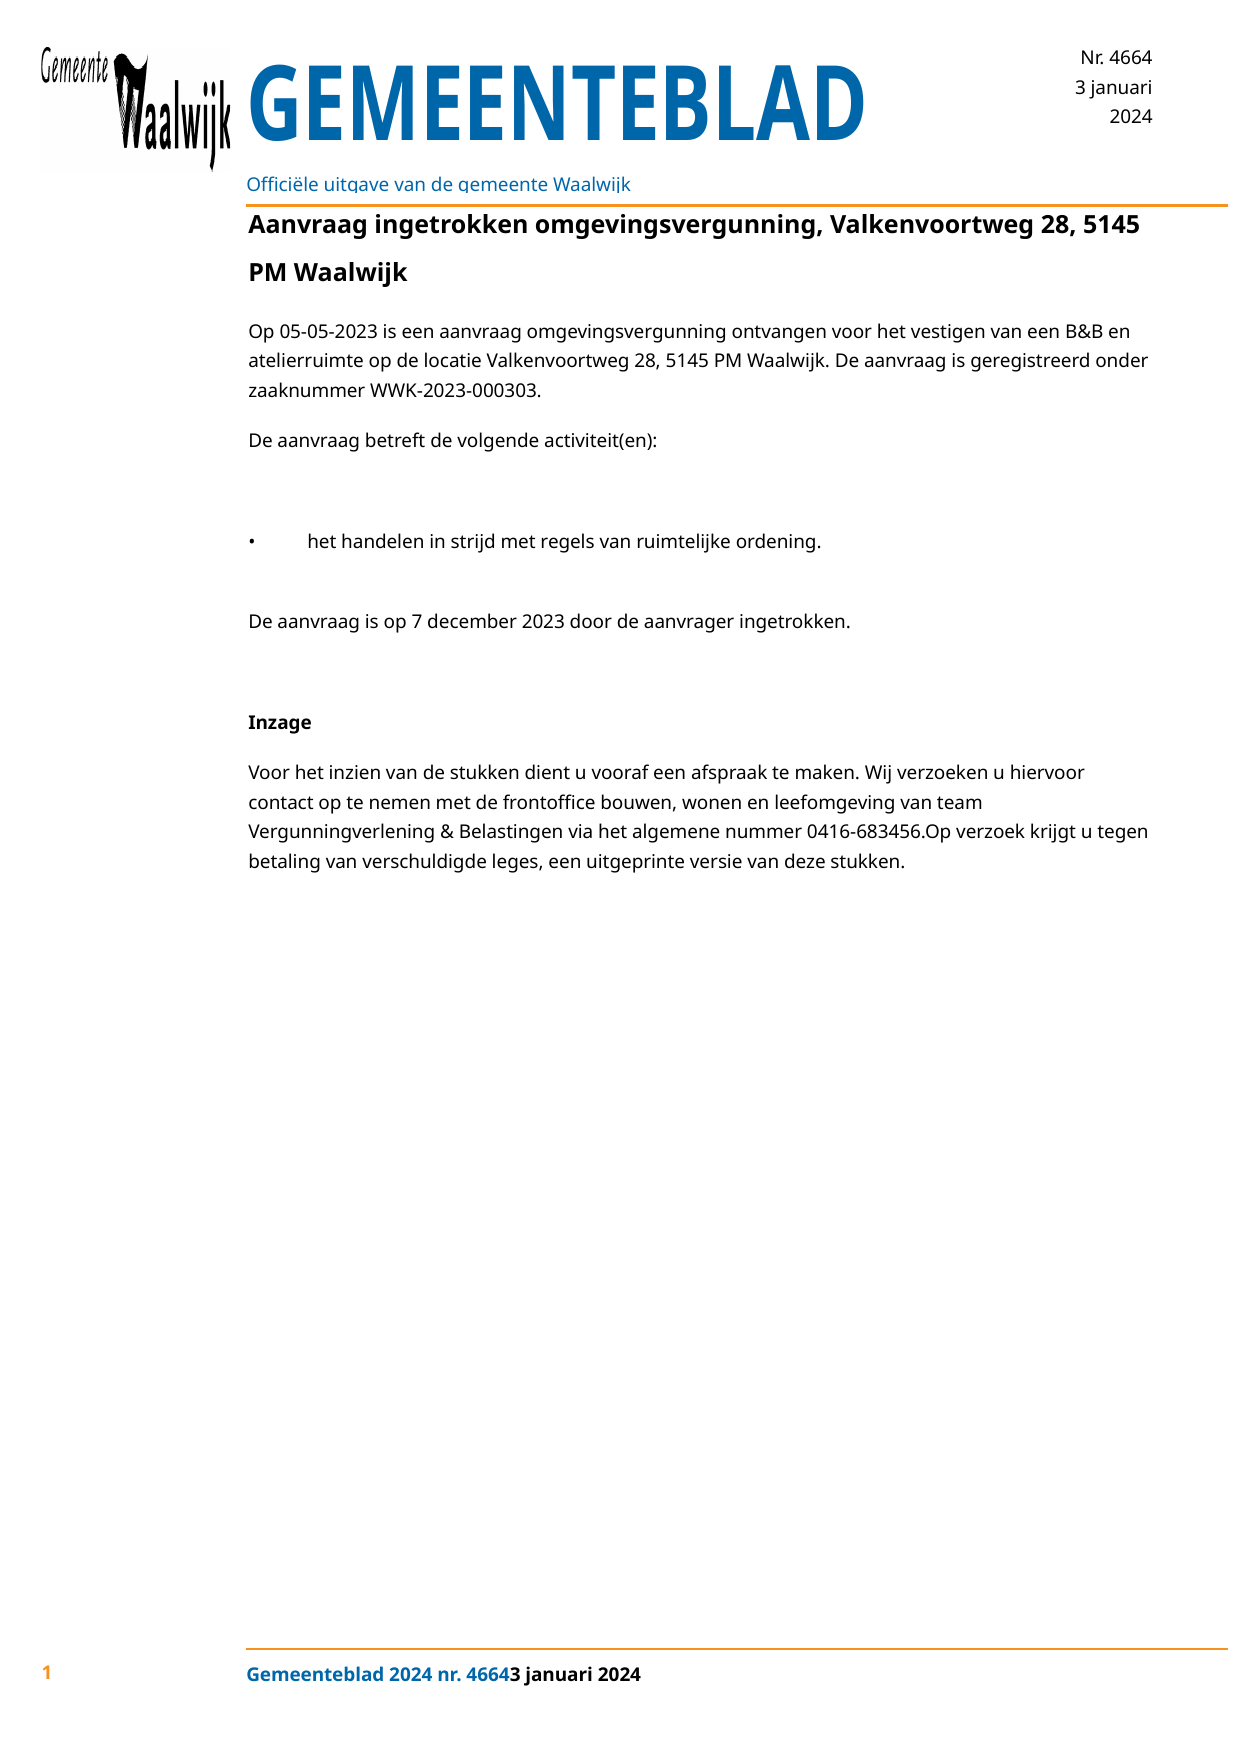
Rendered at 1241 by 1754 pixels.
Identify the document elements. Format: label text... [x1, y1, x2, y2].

text Inzage [248, 709, 1152, 735]
text De aanvraag betreft de volgende activiteit(en): [248, 427, 1152, 453]
text Aanvraag ingetrokken omgevingsvergunning, Valkenvoortweg 28, 5145 PM Waalwijk [248, 207, 1152, 288]
text De aanvraag is op 7 december 2023 door de aanvrager ingetrokken. [248, 608, 1152, 634]
picture [41, 47, 231, 172]
text Voor het inzien van de stukken dient u vooraf een afspraak te maken. Wij verzoeken u hiervoor contact op te nemen met de frontoffice bouwen, wonen en leefomgeving van team Vergunningverlening & Belastingen via het algemene nummer 0416-683456.Op verzoek krijgt u tegen betaling van verschuldigde leges, een uitgeprinte versie van deze stukken. [248, 759, 1152, 874]
list het handelen in strijd met regels van ruimtelijke ordening. [248, 528, 1152, 554]
text Op 05-05-2023 is een aanvraag omgevingsvergunning ontvangen voor het vestigen van een B&B en atelierruimte op de locatie Valkenvoortweg 28, 5145 PM Waalwijk. De aanvraag is geregistreerd onder zaaknummer WWK-2023-000303. [248, 318, 1152, 403]
